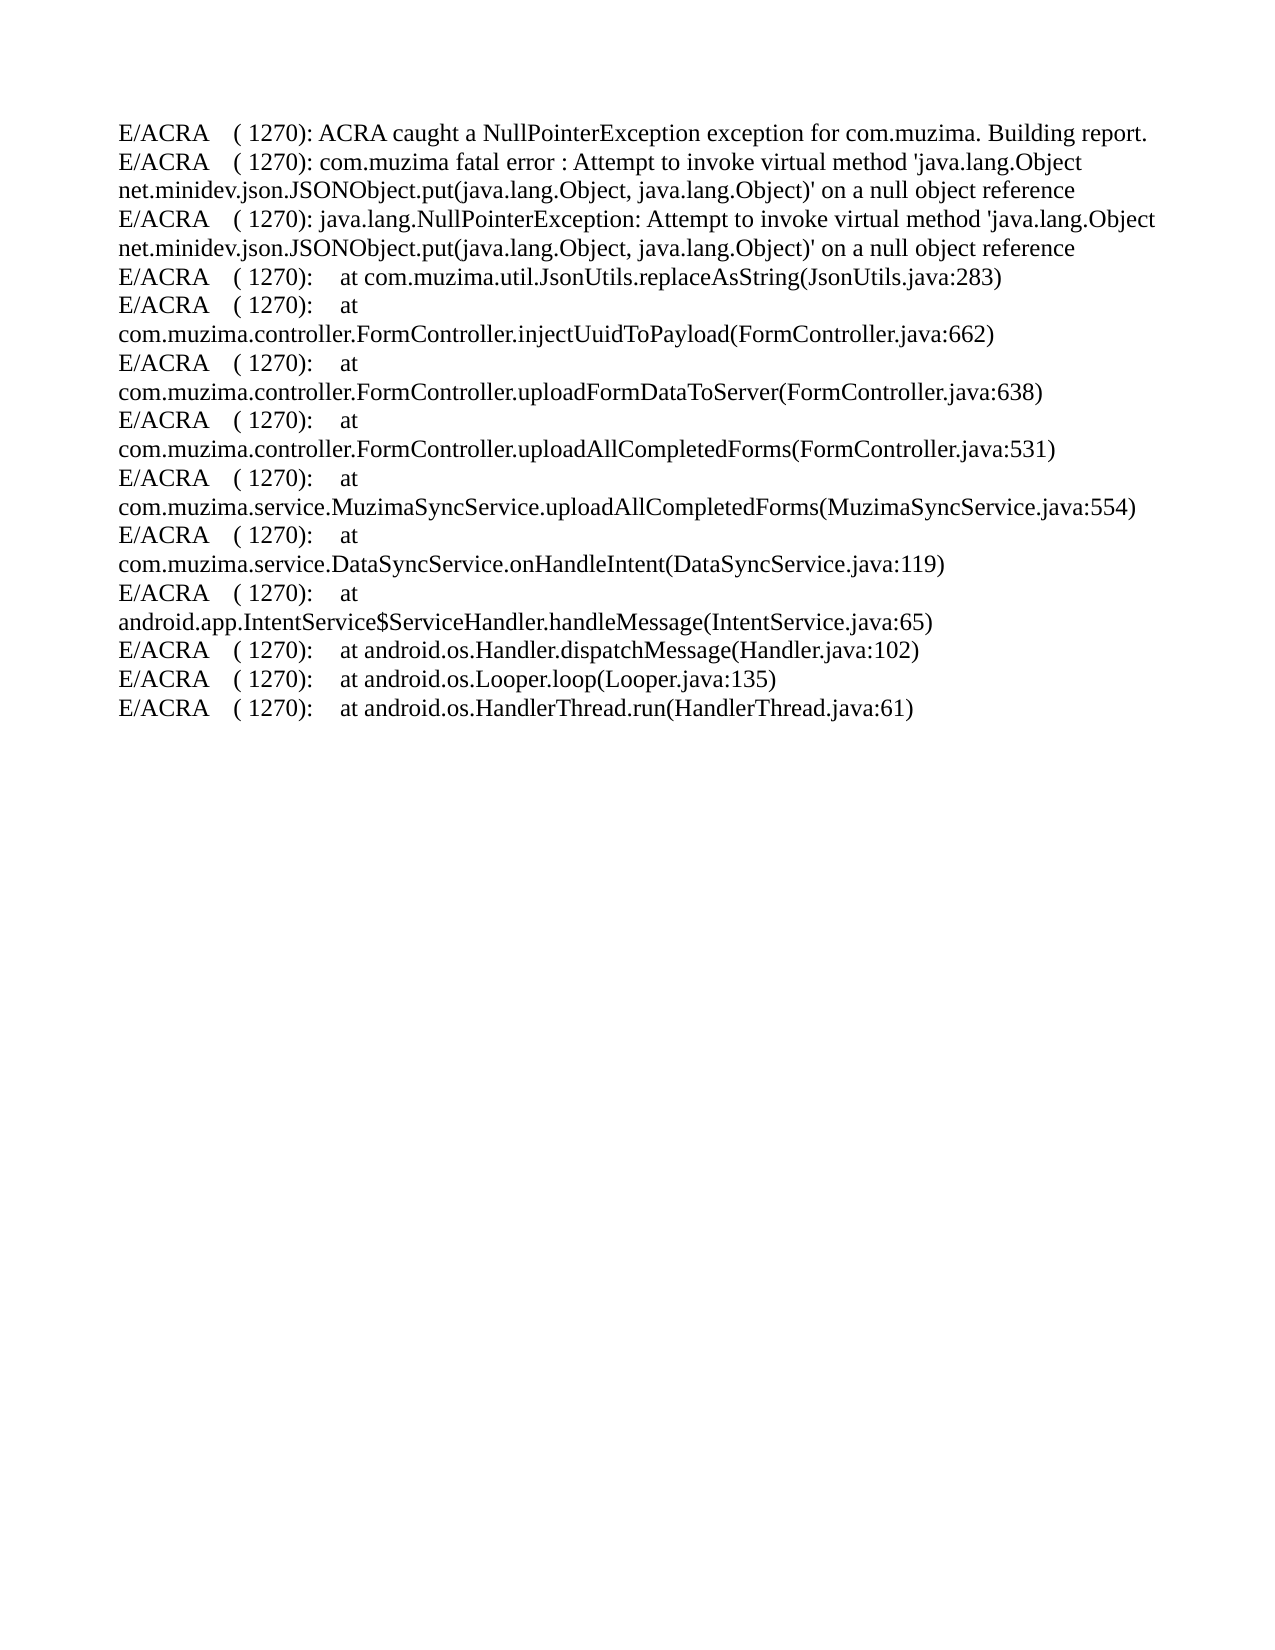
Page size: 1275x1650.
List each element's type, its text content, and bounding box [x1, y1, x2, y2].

text E/ACRA ( 1270): at com.muzima.controller.FormController.uploadFormDataToServer(FormController.java:638) [118, 348, 1157, 406]
text E/ACRA ( 1270): at android.app.IntentService$ServiceHandler.handleMessage(IntentService.java:65) [118, 578, 1157, 636]
text E/ACRA ( 1270): at com.muzima.service.MuzimaSyncService.uploadAllCompletedForms(MuzimaSyncService.java:554) [118, 463, 1157, 521]
text E/ACRA ( 1270): at android.os.Looper.loop(Looper.java:135) [118, 664, 1157, 693]
text E/ACRA ( 1270): at android.os.HandlerThread.run(HandlerThread.java:61) [118, 693, 1157, 722]
text E/ACRA ( 1270): ACRA caught a NullPointerException exception for com.muzima. Building report. [118, 118, 1157, 147]
text E/ACRA ( 1270): at com.muzima.controller.FormController.injectUuidToPayload(FormController.java:662) [118, 291, 1157, 348]
text E/ACRA ( 1270): com.muzima fatal error : Attempt to invoke virtual method 'java.lang.Object net.minidev.json.JSONObject.put(java.lang.Object, java.lang.Object)' on a null object reference [118, 147, 1157, 204]
text E/ACRA ( 1270): at com.muzima.controller.FormController.uploadAllCompletedForms(FormController.java:531) [118, 406, 1157, 463]
text E/ACRA ( 1270): at com.muzima.util.JsonUtils.replaceAsString(JsonUtils.java:283) [118, 262, 1157, 291]
text E/ACRA ( 1270): java.lang.NullPointerException: Attempt to invoke virtual method 'java.lang.Object net.minidev.json.JSONObject.put(java.lang.Object, java.lang.Object)' on a null object reference [118, 204, 1157, 262]
text E/ACRA ( 1270): at android.os.Handler.dispatchMessage(Handler.java:102) [118, 636, 1157, 664]
text E/ACRA ( 1270): at com.muzima.service.DataSyncService.onHandleIntent(DataSyncService.java:119) [118, 521, 1157, 578]
